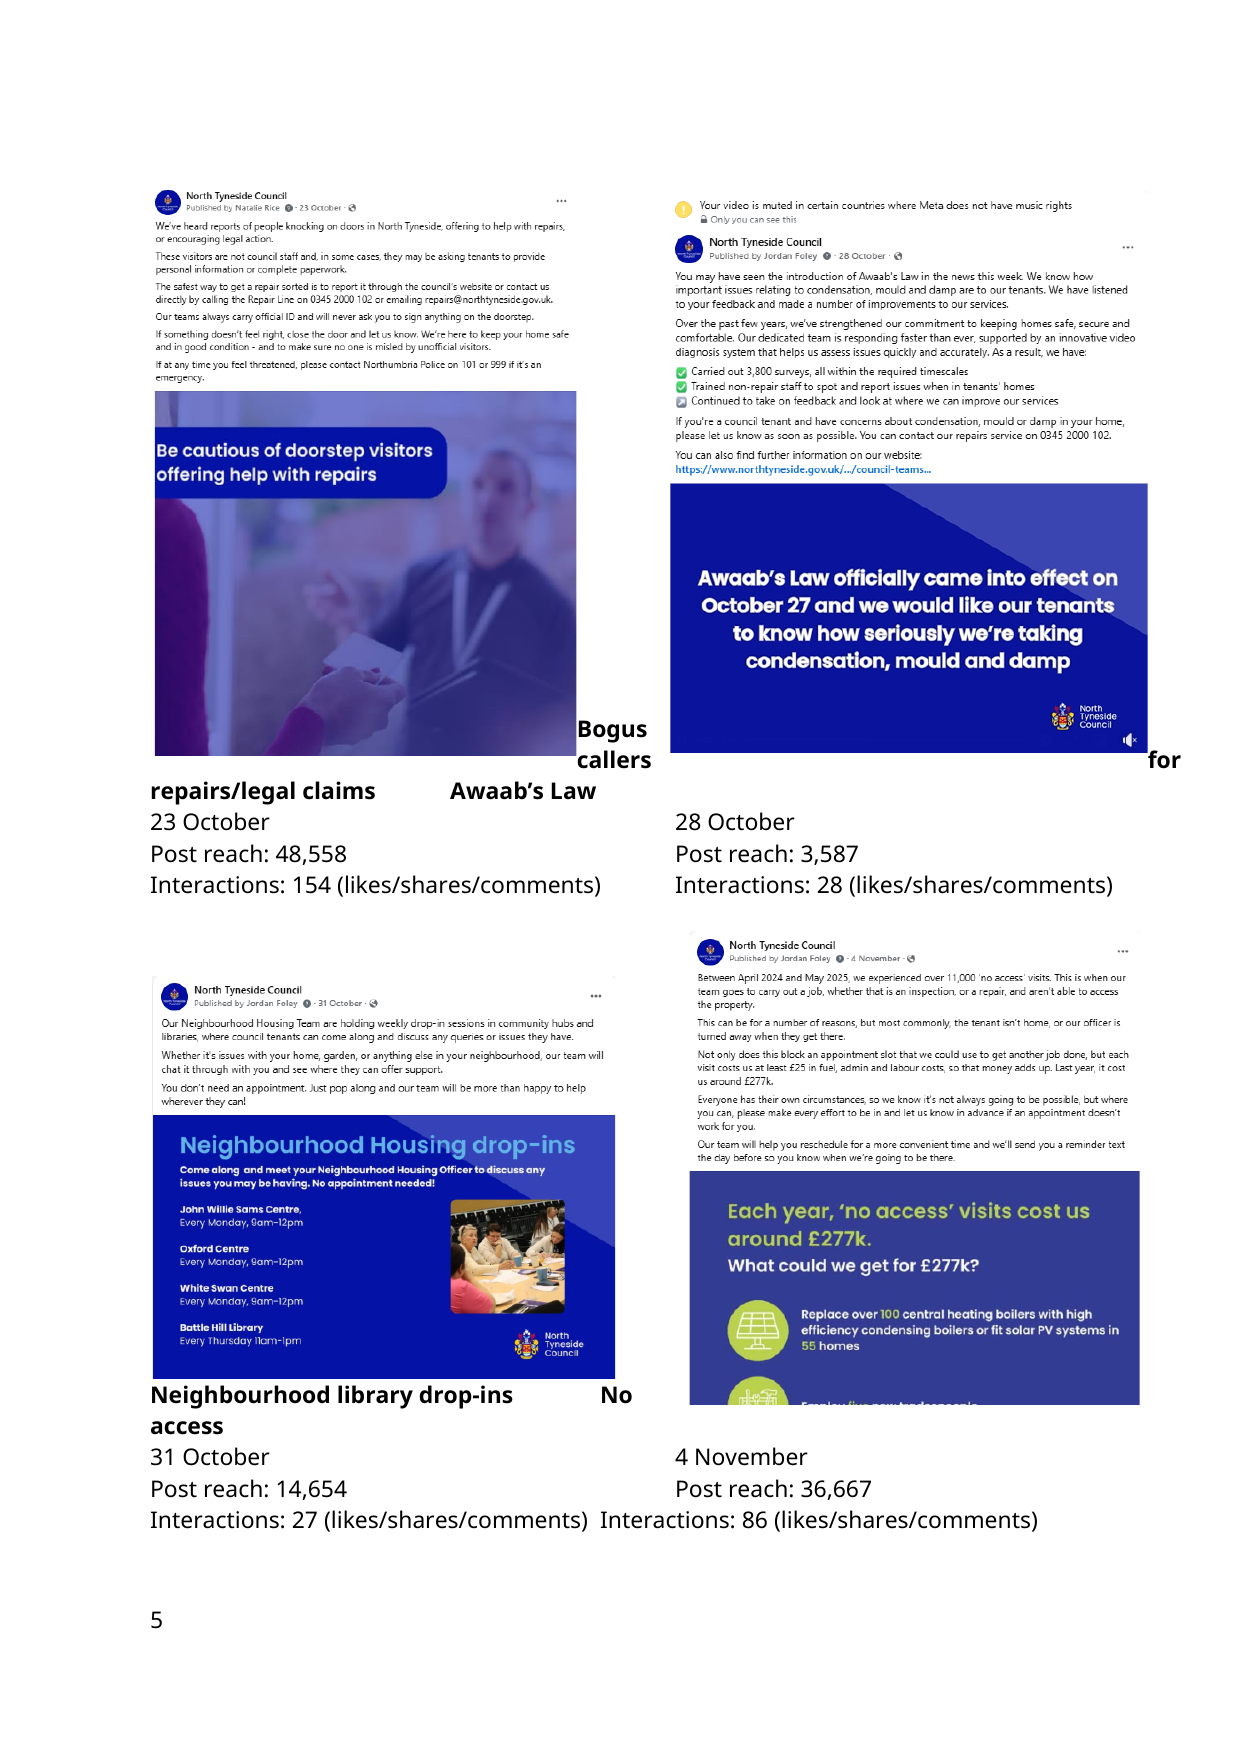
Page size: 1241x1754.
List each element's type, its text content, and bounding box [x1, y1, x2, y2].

text 31 October 4 November [150, 1441, 1154, 1473]
text Post reach: 48,558 Post reach: 3,587 [150, 837, 1154, 869]
text Bogus callers for repairs/legal claims Awaab’s Law [150, 712, 1198, 806]
text Post reach: 14,654 Post reach: 36,667 [150, 1473, 1154, 1504]
text 23 October 28 October [150, 806, 1154, 837]
text Interactions: 154 (likes/shares/comments) Interactions: 28 (likes/shares/comments) [150, 869, 1154, 900]
text Neighbourhood library drop-ins No access [150, 994, 1154, 1441]
text Interactions: 27 (likes/shares/comments) Interactions: 86 (likes/shares/comments) [150, 1504, 1154, 1535]
